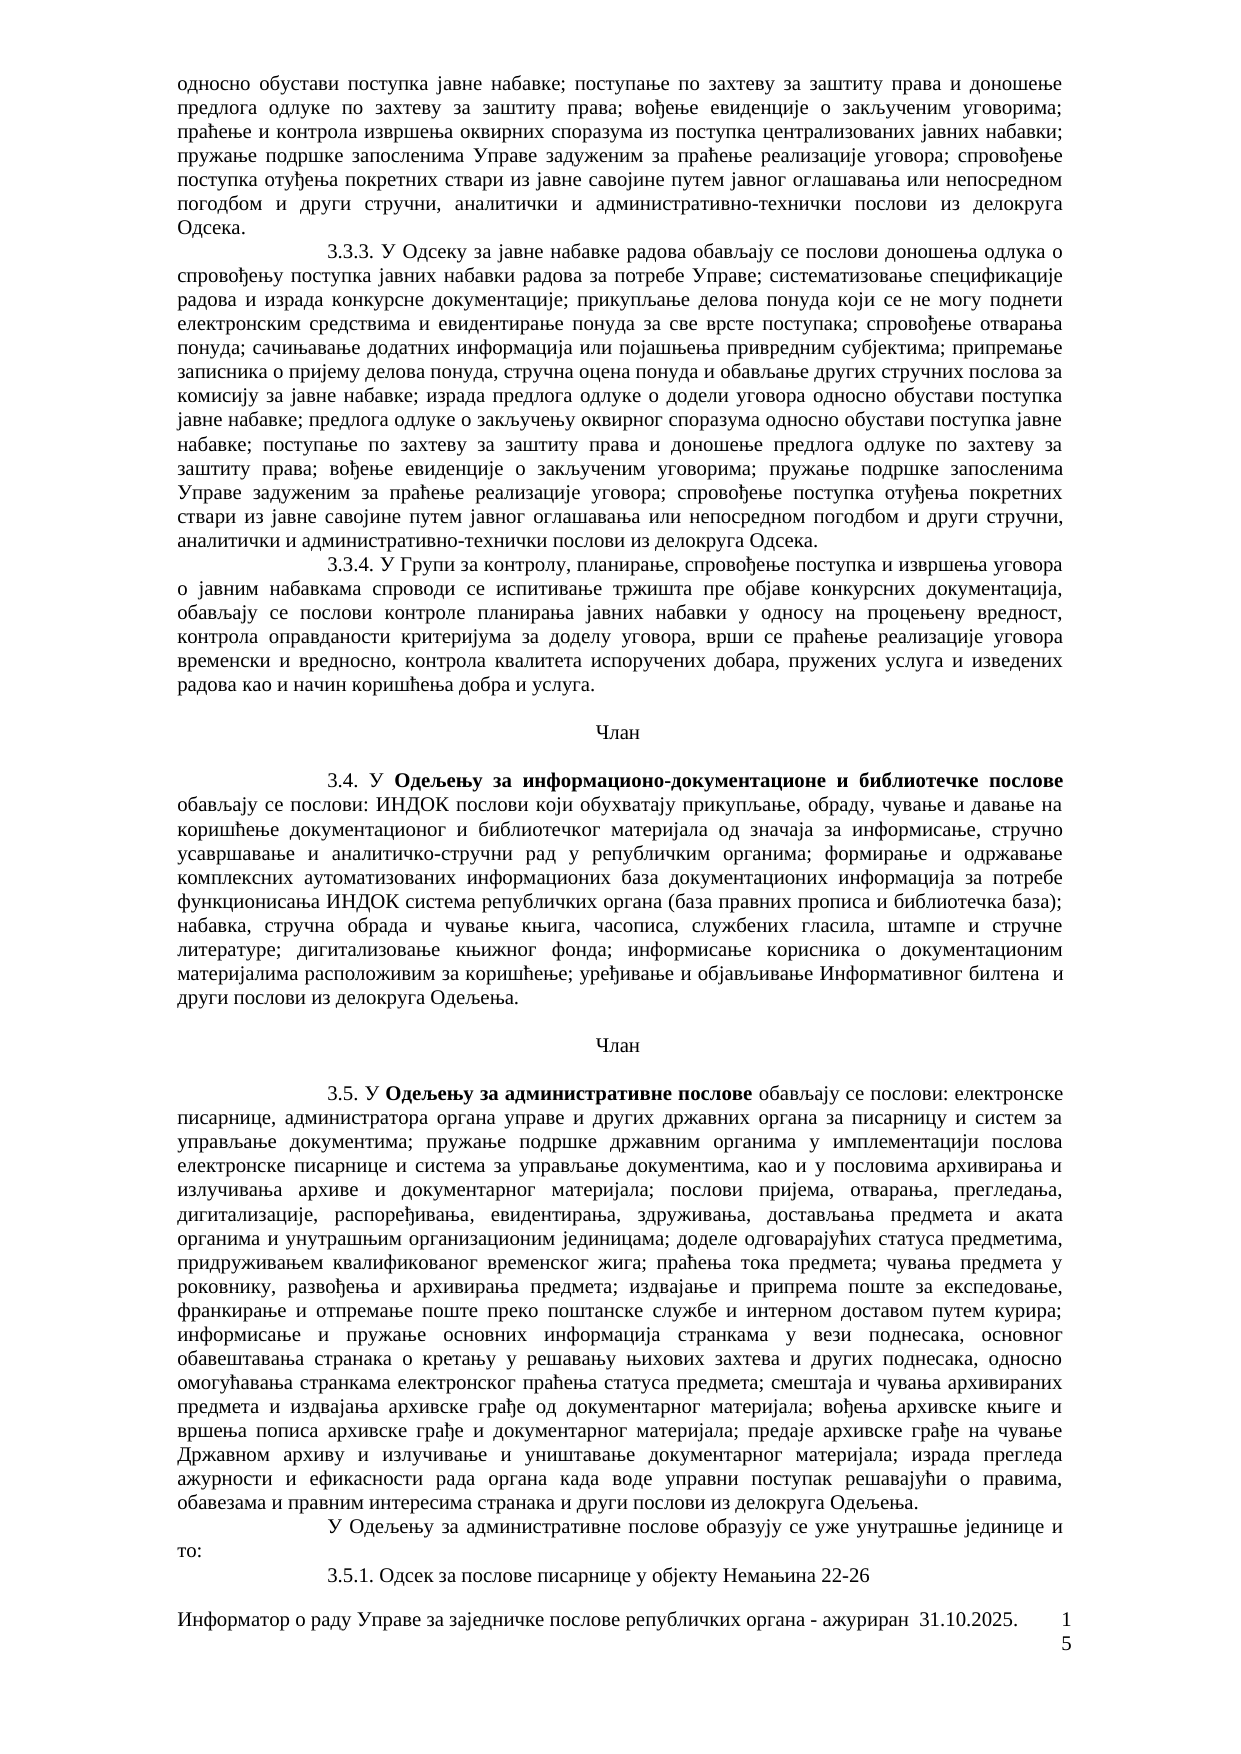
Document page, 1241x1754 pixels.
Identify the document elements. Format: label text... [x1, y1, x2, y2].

text 3.3.3. У Одсеку за јавне набавке радова обављају се послови доношења одлука о спровођењу поступка јавних набавки радова за потребе Управе; систематизовање спецификације радова и израда конкурсне документације; прикупљање делова понуда који се не могу поднети електронским средствима и евидентирање понуда за све врсте поступака; спровођење отварања понуда; сачињавање додатних информација или појашњења привредним субјектима; припремање записника о пријему делова понуда, стручна оцена понуда и обављање других стручних послова за комисију за јавне набавке; израда предлога одлуке о додели уговора односно обустави поступка јавне набавке; предлога одлуке о закључењу оквирног споразума односно обустави поступка јавне набавке; поступање по захтеву за заштиту права и доношење предлога одлуке по захтеву за заштиту права; вођење евиденције о закљученим уговорима; пружање подршке запосленима Управе задуженим за праћење реализације уговора; спровођење поступка отуђења покретних ствари из јавне савојине путем јавног оглашавања или непосредном погодбом и други стручни, аналитички и административно-технички послови из делокруга Одсека. [177, 239, 1063, 552]
text 3.5. У Одељењу за административне послове обављају се послови: електронске писарнице, администратора органа управе и других државних органа за писарницу и систем за управљање документима; пружање подршке државним органима у имплементацији послова електронске писарнице и система за управљање документима, као и у пословима архивирања и излучивања архиве и документарног материјала; послови пријемa, отварања, прегледања, дигитализације, распоређивања, евидентирањa, здруживања, достављања предмета и аката органима и унутрашњим организационим јединицама; доделе одговарајућих статуса предметима, придруживањем квалификованог временског жига; праћења тока предмета; чувања предмета у роковнику, развођењa и архивирањa предмета; издвајање и припрема поште за експедовање, франкирањe и отпремањe поште преко поштанске службе и интерном доставом путем курира; информисањe и пружањe основних информација странкама у вези поднесака, основног обавештавања странака о кретању у решавању њихових захтева и других поднесака, односно омогућавања странкама електронског праћења статуса предмета; смештаја и чувањa архивираних предмета и издвајања архивске грађе од документарног материјала; вођења архивске књиге и вршења пописа архивске грађе и документарног материјала; предаје архивске грађе на чување Државном архиву и излучивање и уништавање документарног материјала; израда прегледа ажурности и ефикасности рада органа када воде управни поступак решавајући о правима, обавезама и правним интересима странака и други послови из делокруга Одељења. [177, 1081, 1063, 1514]
text У Одељењу за административне послове образују се уже унутрашње јединице и то: [177, 1514, 1063, 1562]
text 3.3.4. У Групи за контролу, планирање, спровођење поступка и извршења уговора о јавним набавкама спроводи се испитивање тржишта пре објаве конкурсних документација, обављају се послови контроле планирања јавних набавки у односу на процењену вредност, контрола оправданости критеријума за доделу уговора, врши се праћење реализације уговора временски и вредносно, контрола квалитета испоручених добара, пружених услуга и изведених радова као и начин коришћења добра и услуга. [177, 552, 1063, 696]
text 3.5.1. Одсек за послове писарнице у објекту Немањина 22-26 [177, 1562, 1063, 1587]
text 3.4. У Одељењу за информационо-документационе и библиотечке послове обављају се послови: ИНДОК послови који обухватају прикупљање, обраду, чување и давање на коришћење документационог и библиотечког материјала од значаја за информисање, стручно усавршавање и аналитичко-стручни рад у републичким органима; формирање и одржавање комплексних аутоматизованих информационих база документационих информација за потребе функционисања ИНДОК система републичких органа (база правних прописа и библиотечка база); набавка, стручна обрада и чување књига, часописа, службених гласила, штампе и стручне литературе; дигитализовање књижног фонда; информисање корисника о документационим материјалима расположивим за коришћење; уређивање и објављивање Информативног билтенa и други послови из делокруга Одељења. [177, 768, 1063, 1009]
text односно обустави поступка јавне набавке; поступање по захтеву за заштиту права и доношење предлога одлуке по захтеву за заштиту права; вођење евиденције о закљученим уговорима; праћење и контрола извршења оквирних споразума из поступка централизованих јавних набавки; пружање подршке запосленима Управе задуженим за праћење реализације уговора; спровођење поступка отуђења покретних ствари из јавне савојине путем јавног оглашавања или непосредном погодбом и други стручни, аналитички и административно-технички послови из делокруга Одсека. [177, 71, 1063, 239]
text Члан [177, 720, 1063, 744]
text Члан [177, 1033, 1063, 1057]
